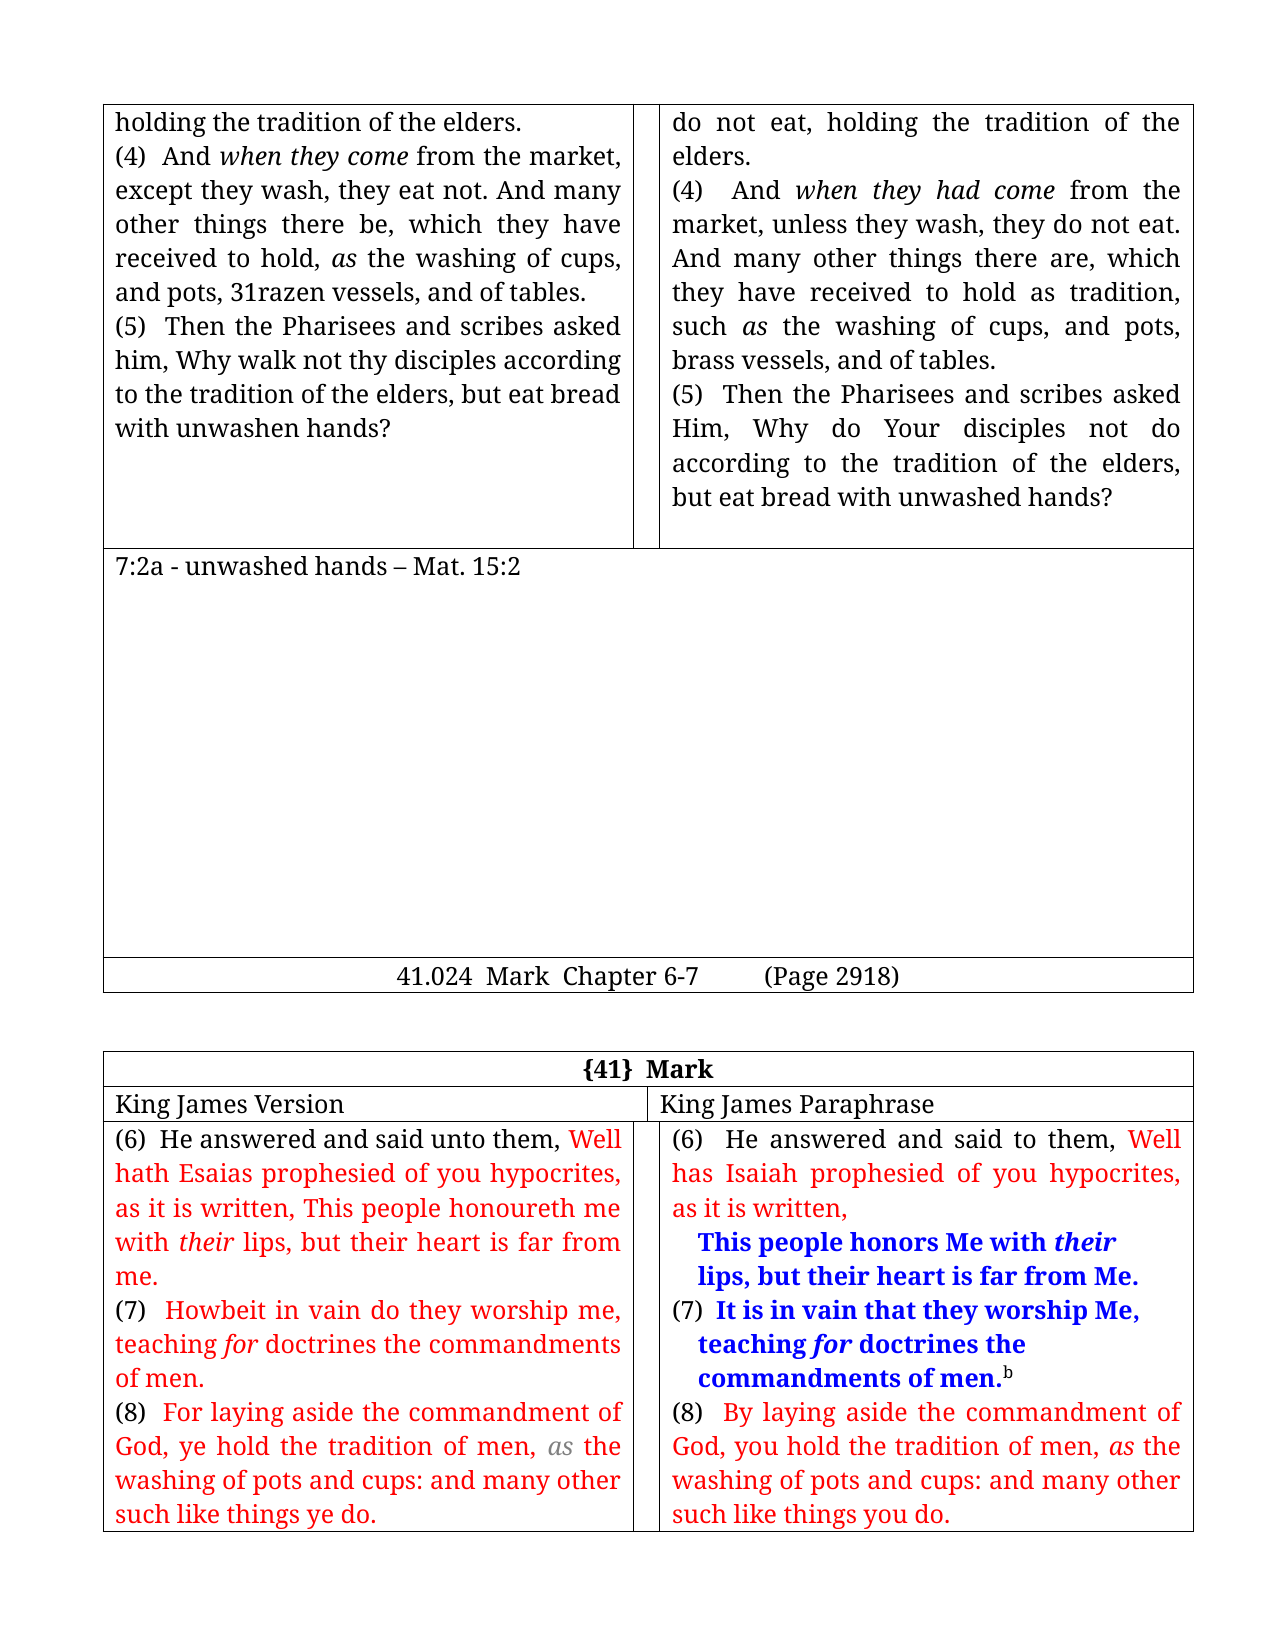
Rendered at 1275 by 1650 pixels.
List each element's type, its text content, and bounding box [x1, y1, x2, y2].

table_cell [634, 1122, 659, 1531]
table_cell 7:2a - unwashed hands – Mat. 15:2 [104, 549, 1193, 957]
table_cell King James Paraphrase [648, 1087, 1193, 1121]
table_cell holding the tradition of the elders. (4) And when they come from the market, except they wash, they eat not. And many other things there be, which they have received to hold, as the washing of cups, and pots, 1razen vessels, and of tables. (5) Then the Pharisees and scribes asked him, Why walk not thy disciples according to the tradition of the elders, but eat bread with unwashen hands? [104, 105, 633, 547]
table_header {41} Mark [104, 1052, 1193, 1086]
table_cell do not eat, holding the tradition of the elders. (4) And when they had come from the market, unless they wash, they do not eat. And many other things there are, which they have received to hold as tradition, such as the washing of cups, and pots, brass vessels, and of tables. (5) Then the Pharisees and scribes asked Him, Why do Your disciples not do according to the tradition of the elders, but eat bread with unwashed hands? [660, 105, 1193, 547]
table_cell 41.024 Mark Chapter 6-7 (Page 2918) [104, 958, 1193, 992]
table_cell [634, 105, 659, 547]
table_cell (6) He answered and said unto them, Well hath Esaias prophesied of you hypocrites, as it is written, This people honoureth me with their lips, but their heart is far from me. (7) Howbeit in vain do they worship me, teaching for doctrines the commandments of men. (8) For laying aside the commandment of God, ye hold the tradition of men, as the washing of pots and cups: and many other such like things ye do. [104, 1122, 633, 1531]
table_cell (6) He answered and said to them, Well has Isaiah prophesied of you hypocrites, as it is written, This people honors Me with their lips, but their heart is far from Me. (7) It is in vain that they worship Me, teaching for doctrines the commandments of men.b (8) By laying aside the commandment of God, you hold the tradition of men, as the washing of pots and cups: and many other such like things you do. [660, 1122, 1193, 1531]
table_cell King James Version [104, 1087, 647, 1121]
